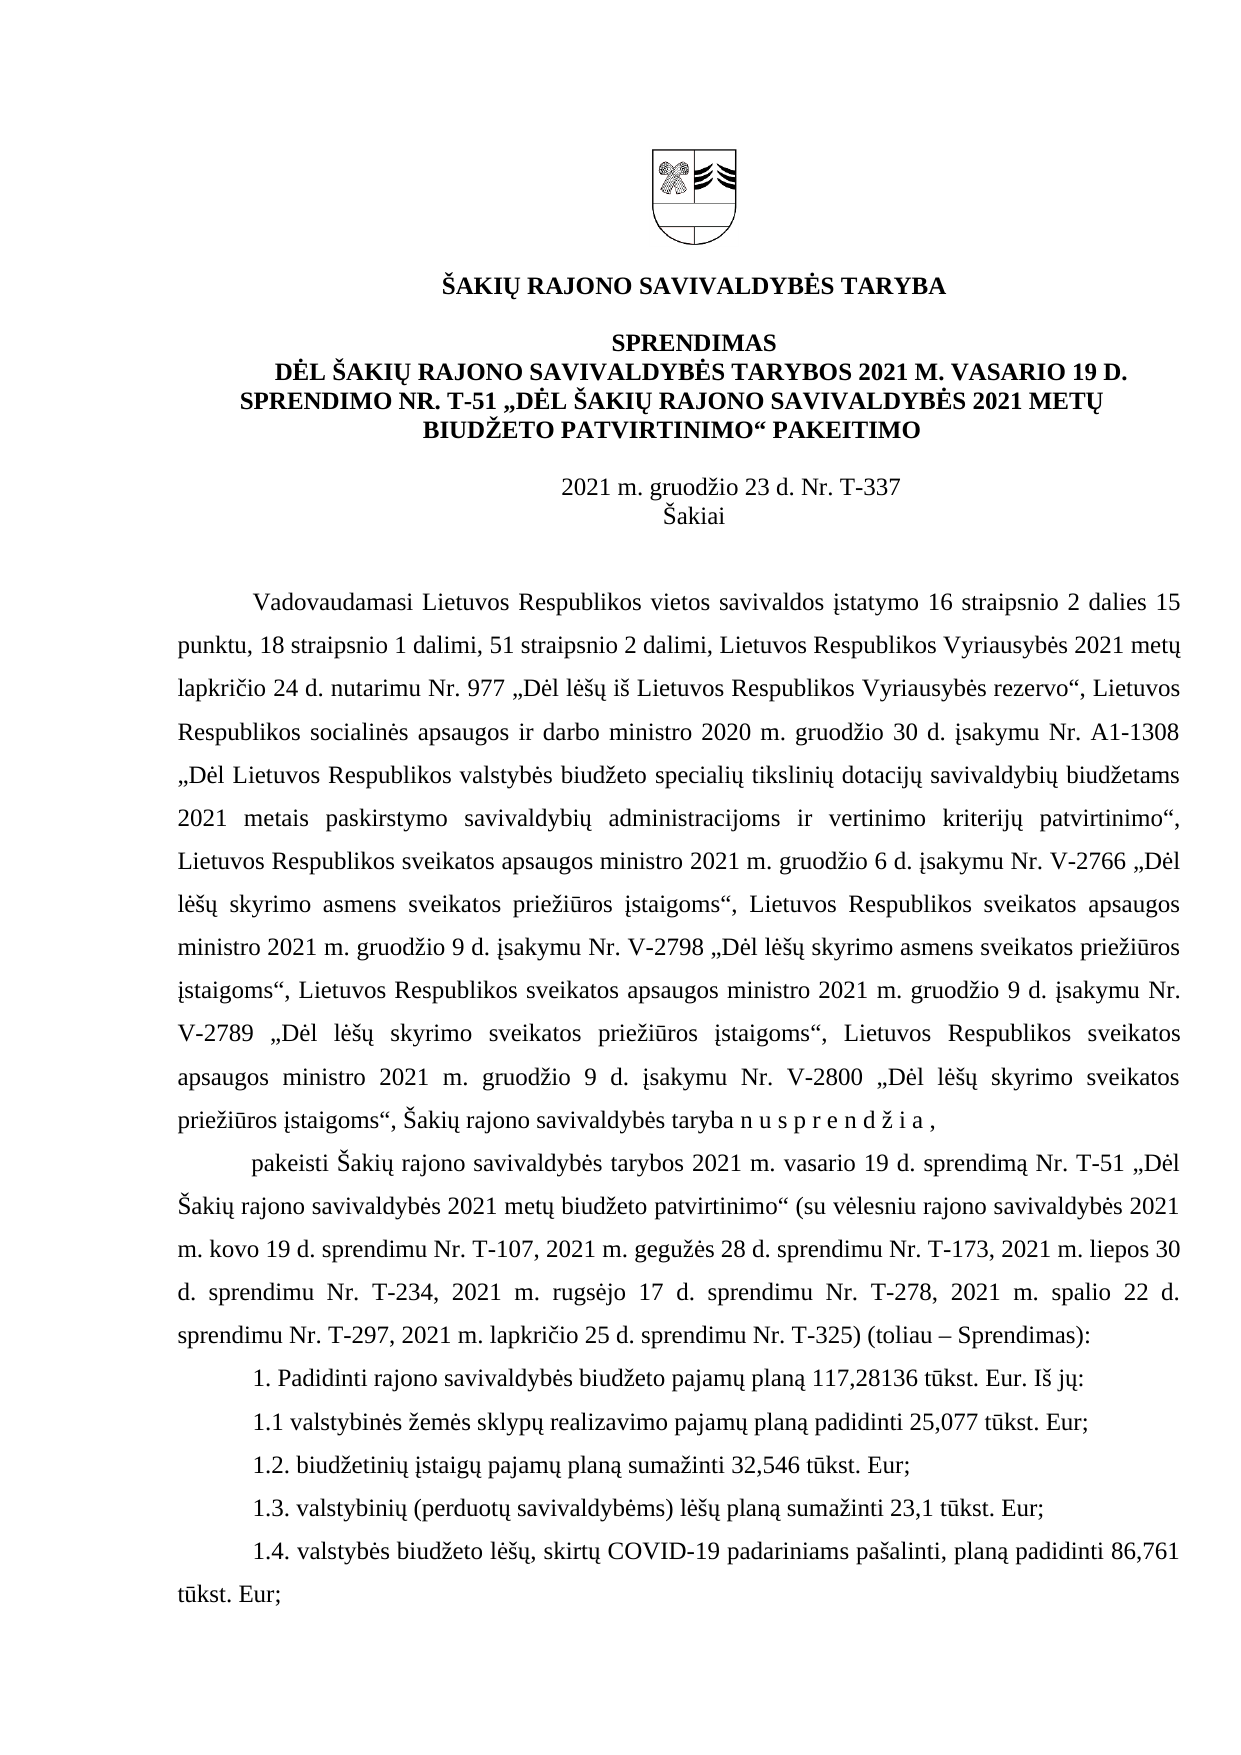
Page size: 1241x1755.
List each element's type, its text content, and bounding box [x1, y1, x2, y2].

text Vadovaudamasi Lietuvos Respublikos vietos savivaldos įstatymo 16 straipsnio 2 dalies 15 punktu, 18 straipsnio 1 dalimi, 51 straipsnio 2 dalimi, Lietuvos Respublikos Vyriausybės 2021 metų lapkričio 24 d. nutarimu Nr. 977 „Dėl lėšų iš Lietuvos Respublikos Vyriausybės rezervo“, Lietuvos Respublikos socialinės apsaugos ir darbo ministro 2020 m. gruodžio 30 d. įsakymu Nr. A1-1308 „Dėl Lietuvos Respublikos valstybės biudžeto specialių tikslinių dotacijų savivaldybių biudžetams 2021 metais paskirstymo savivaldybių administracijoms ir vertinimo kriterijų patvirtinimo“, Lietuvos Respublikos sveikatos apsaugos ministro 2021 m. gruodžio 6 d. įsakymu Nr. V-2766 „Dėl lėšų skyrimo asmens sveikatos priežiūros įstaigoms“, Lietuvos Respublikos sveikatos apsaugos ministro 2021 m. gruodžio 9 d. įsakymu Nr. V-2798 „Dėl lėšų skyrimo asmens sveikatos priežiūros įstaigoms“, Lietuvos Respublikos sveikatos apsaugos ministro 2021 m. gruodžio 9 d. įsakymu Nr. V-2789 „Dėl lėšų skyrimo sveikatos priežiūros įstaigoms“, Lietuvos Respublikos sveikatos apsaugos ministro 2021 m. gruodžio 9 d. įsakymu Nr. V-2800 „Dėl lėšų skyrimo sveikatos priežiūros įstaigoms“, Šakių rajono savivaldybės taryba nusprendžia, [177, 587, 1181, 1133]
text 1.2. biudžetinių įstaigų pajamų planą sumažinti 32,546 tūkst. Eur; [177, 1450, 1181, 1478]
text DĖL ŠAKIŲ RAJONO SAVIVALDYBĖS TARYBOS 2021 M. VASARIO 19 D. SPRENDIMO NR. T-51 „DĖL ŠAKIŲ RAJONO SAVIVALDYBĖS 2021 METŲ BIUDŽETO PATVIRTINIMO“ PAKEITIMO [177, 357, 1166, 443]
subtitle SPRENDIMAS [177, 328, 1211, 357]
text 1.1 valstybinės žemės sklypų realizavimo pajamų planą padidinti 25,077 tūkst. Eur; [177, 1407, 1181, 1435]
text Šakiai [177, 501, 1211, 530]
text pakeisti Šakių rajono savivaldybės tarybos 2021 m. vasario 19 d. sprendimą Nr. T-51 „Dėl Šakių rajono savivaldybės 2021 metų biudžeto patvirtinimo“ (su vėlesniu rajono savivaldybės 2021 m. kovo 19 d. sprendimu Nr. T-107, 2021 m. gegužės 28 d. sprendimu Nr. T-173, 2021 m. liepos 30 d. sprendimu Nr. T-234, 2021 m. rugsėjo 17 d. sprendimu Nr. T-278, 2021 m. spalio 22 d. sprendimu Nr. T-297, 2021 m. lapkričio 25 d. sprendimu Nr. T-325) (toliau – Sprendimas): [177, 1148, 1181, 1349]
text 1.3. valstybinių (perduotų savivaldybėms) lėšų planą sumažinti 23,1 tūkst. Eur; [177, 1493, 1181, 1522]
text 1.4. valstybės biudžeto lėšų, skirtų COVID-19 padariniams pašalinti, planą padidinti 86,761 tūkst. Eur; [177, 1536, 1181, 1608]
text ŠAKIŲ RAJONO SAVIVALDYBĖS TARYBA [177, 271, 1211, 300]
text 1. Padidinti rajono savivaldybės biudžeto pajamų planą 117,28136 tūkst. Eur. Iš jų: [177, 1363, 1181, 1392]
text 2021 m. gruodžio 23 d. Nr. T-337 [177, 472, 1240, 501]
